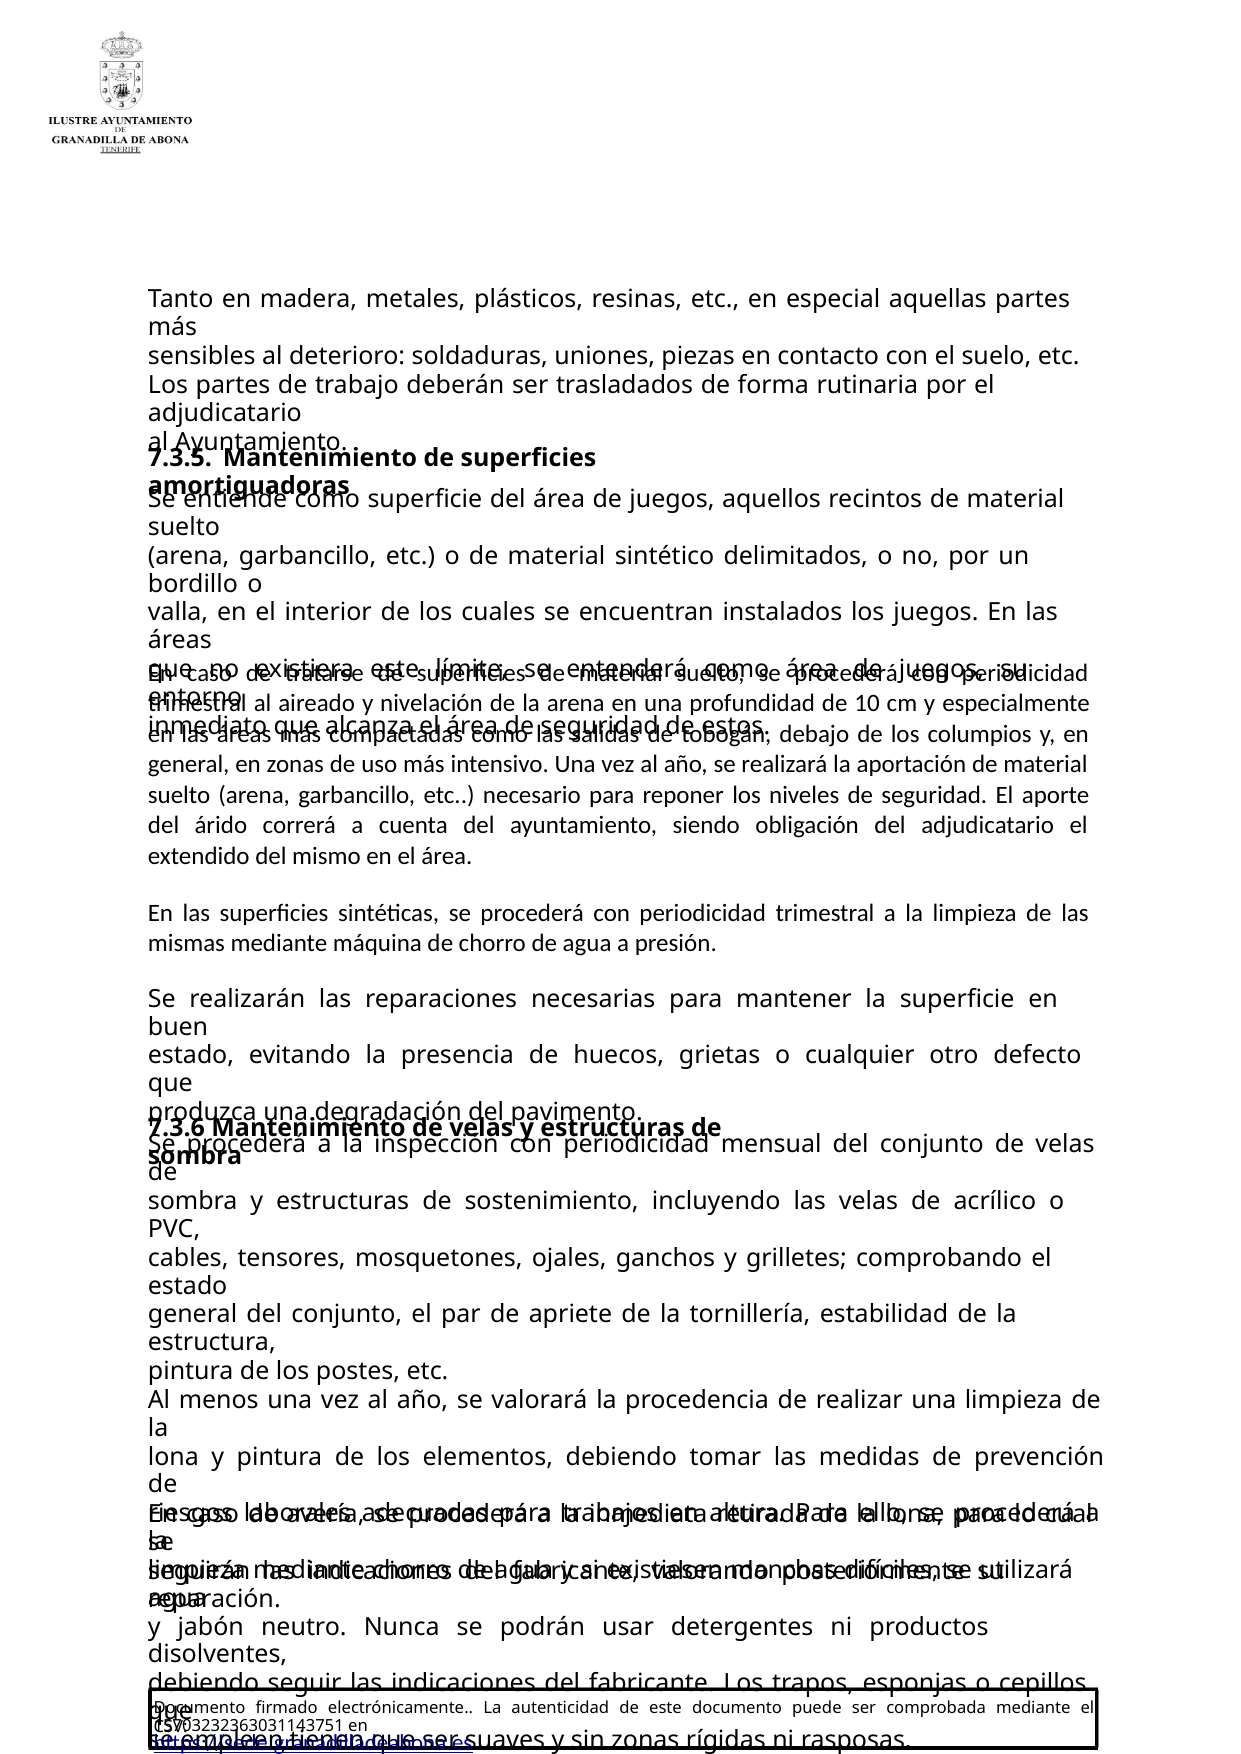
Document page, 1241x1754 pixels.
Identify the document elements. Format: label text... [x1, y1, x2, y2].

text sensibles al deterioro: soldaduras, uniones, piezas en contacto con el suelo, etc. [148, 342, 1117, 370]
text 7.3.6 Mantenimiento de velas y estructuras de sombra [148, 1114, 814, 1131]
text 7.3.5. Mantenimiento de superficies amortiguadoras [148, 444, 794, 485]
text en las áreas más compactadas como las salidas de tobogán, debajo de los columpios y, en [148, 718, 1117, 748]
text se empleen tienen que ser suaves y sin zonas rígidas ni rasposas. [712, 1736, 838, 1754]
text general del conjunto, el par de apriete de la tornillería, estabilidad de la estructura, [148, 1301, 1117, 1356]
text al Ayuntamiento. [148, 428, 1117, 456]
text cables, tensores, mosquetones, ojales, ganchos y grilletes; comprobando el estado [148, 1244, 1117, 1300]
text Tanto en madera, metales, plásticos, resinas, etc., en especial aquellas partes más [148, 286, 1117, 341]
text (arena, garbancillo, etc.) o de material sintético delimitados, o no, por un bordillo o [148, 542, 1117, 598]
text En las superficies sintéticas, se procederá con periodicidad trimestral a la limpieza de las [148, 897, 1117, 927]
text lona y pintura de los elementos, debiendo tomar las medidas de prevención de [148, 1443, 1117, 1498]
text pintura de los postes, etc. [148, 1357, 1117, 1385]
text Los partes de trabajo deberán ser trasladados de forma rutinaria por el adjudicatario [148, 371, 1117, 427]
text En caso de avería, se procederá a la inmediata retirada de la lona, para lo cual se [148, 1501, 1117, 1556]
text mismas mediante máquina de chorro de agua a presión. [148, 927, 1117, 958]
text general, en zonas de uso más intensivo. Una vez al año, se realizará la aportación de material [148, 748, 1117, 779]
text Se realizarán las reparaciones necesarias para mantener la superficie en buen [148, 985, 1117, 1041]
text estado, evitando la presencia de huecos, grietas o cualquier otro defecto que [148, 1041, 1117, 1097]
text Documento firmado electrónicamente.. La autenticidad de este documento puede ser comprobada mediante el CSV: [153, 1699, 1113, 1736]
text produzca una degradación del pavimento. [148, 1098, 1117, 1126]
text Al menos una vez al año, se valorará la procedencia de realizar una limpieza de la [148, 1386, 1117, 1442]
text seguirán las indicaciones del fabricante, valorando posteriormente su reparación. [148, 1557, 1117, 1613]
text Se entiende como superficie del área de juegos, aquellos recintos de material suelto [148, 485, 1117, 541]
text extendido del mismo en el área. [148, 840, 1117, 870]
text Se procederá a la inspección con periodicidad mensual del conjunto de velas de [148, 1131, 1117, 1186]
text En caso de tratarse de superficies de material suelto, se procederá con periodicidad [148, 657, 1117, 687]
text trimestral al aireado y nivelación de la arena en una profundidad de 10 cm y especialmente [148, 687, 1117, 718]
text y jabón neutro. Nunca se podrán usar detergentes ni productos disolventes, [148, 1613, 1117, 1668]
text debiendo seguir las indicaciones del fabricante. Los trapos, esponjas o cepillos que [148, 1669, 1117, 1725]
text sombra y estructuras de sostenimiento, incluyendo las velas de acrílico o PVC, [148, 1187, 1117, 1243]
text se empleen tienen que ser suaves y sin zonas rígidas ni rasposas. [840, 1726, 1117, 1754]
text suelto (arena, garbancillo, etc..) necesario para reponer los niveles de seguridad. El aporte [148, 779, 1117, 809]
text valla, en el interior de los cuales se encuentran instalados los juegos. En las áreas [148, 598, 1117, 654]
text del árido correrá a cuenta del ayuntamiento, siendo obligación del adjudicatario el [148, 809, 1117, 840]
text 15703232363031143751 en https://sede.granadilladeabona.es [153, 1717, 642, 1754]
